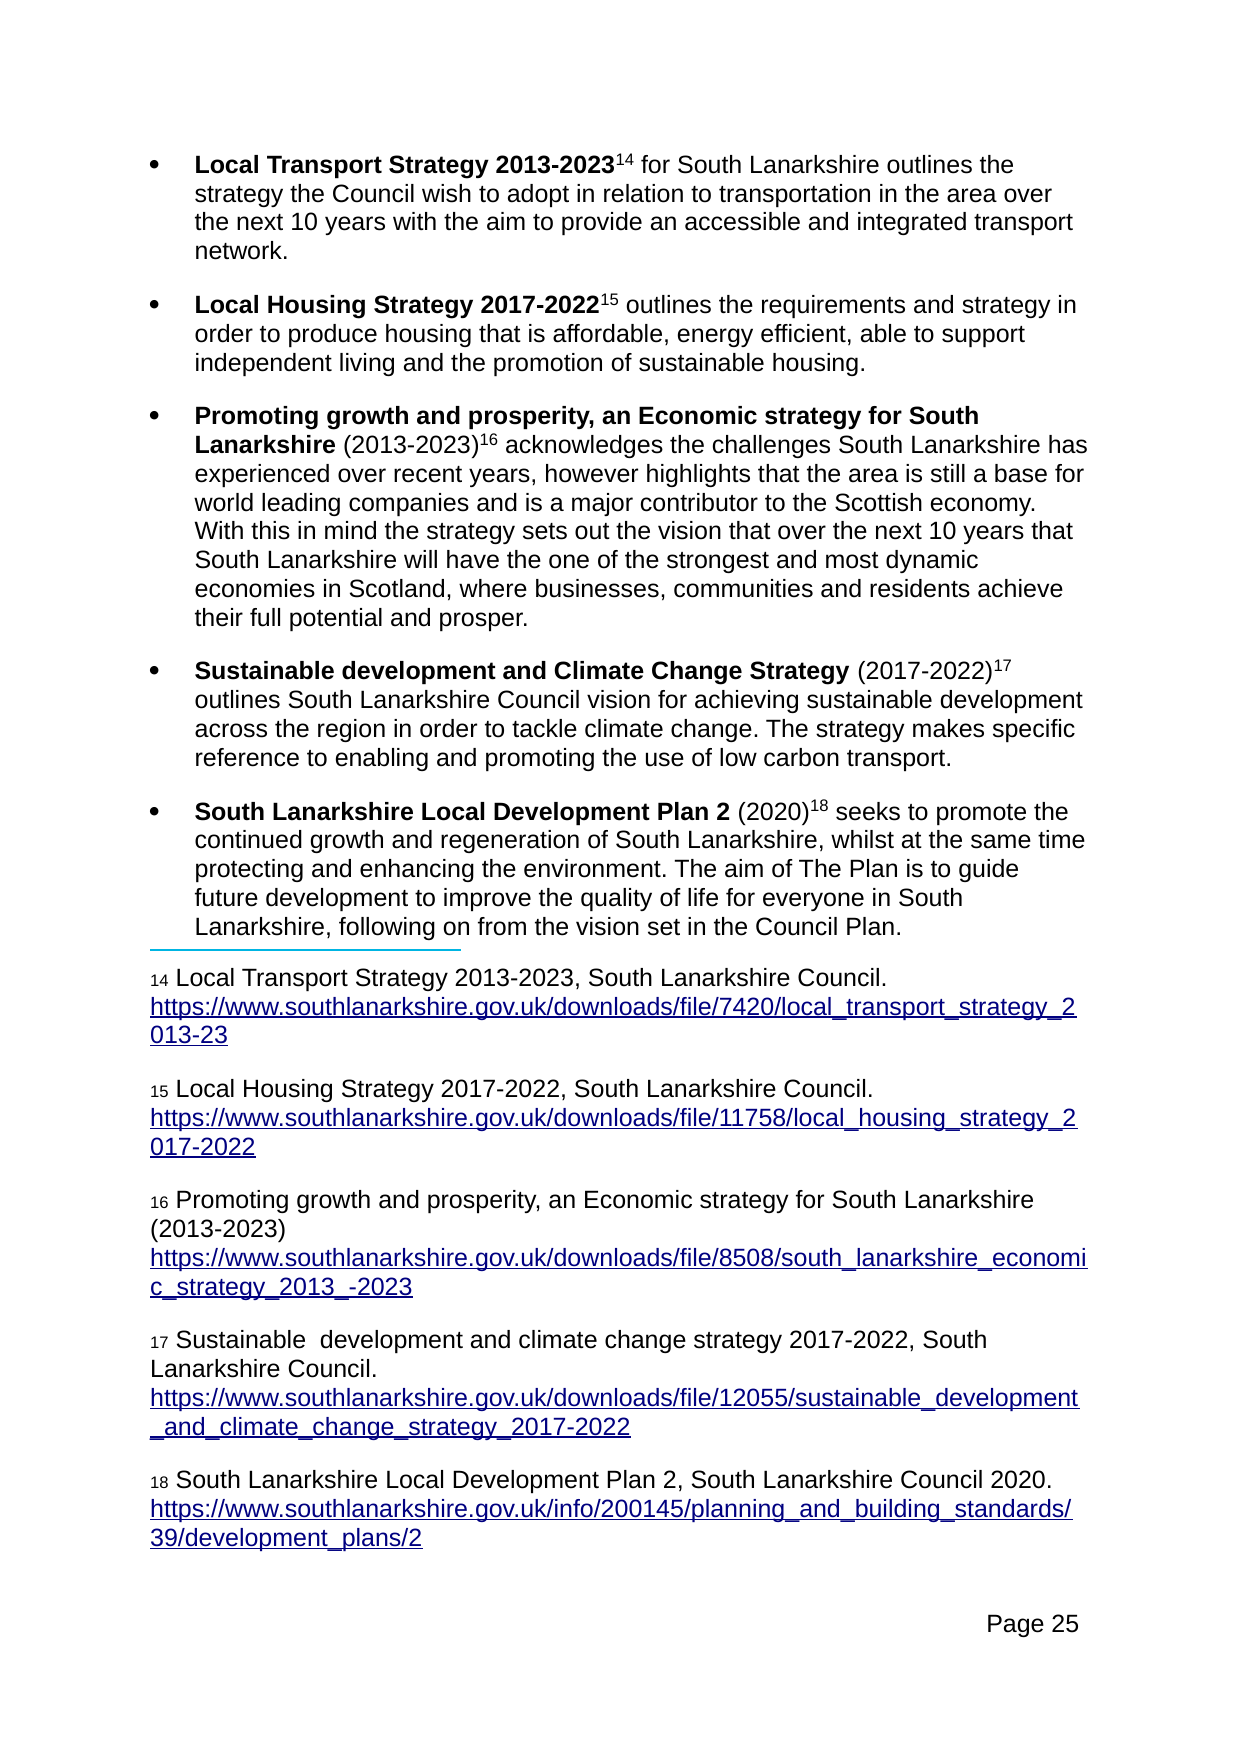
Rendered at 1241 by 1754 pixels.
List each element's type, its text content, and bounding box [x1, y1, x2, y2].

list Local Transport Strategy 2013-2023, South Lanarkshire Council. https://www.southlanarkshire.gov.uk/downloads/file/7420/local_transport_strategy_2013-23 [150, 963, 1090, 1049]
list Promoting growth and prosperity, an Economic strategy for South Lanarkshire (2013-2023) acknowledges the challenges South Lanarkshire has experienced over recent years, however highlights that the area is still a base for world leading companies and is a major contributor to the Scottish economy. With this in mind the strategy sets out the vision that over the next 10 years that South Lanarkshire will have the one of the strongest and most dynamic economies in Scotland, where businesses, communities and residents achieve their full potential and prosper. [150, 401, 1090, 631]
list Local Transport Strategy 2013-2023 for South Lanarkshire outlines the strategy the Council wish to adopt in relation to transportation in the area over the next 10 years with the aim to provide an accessible and integrated transport network. [150, 150, 1090, 265]
list South Lanarkshire Local Development Plan 2, South Lanarkshire Council 2020. https://www.southlanarkshire.gov.uk/info/200145/planning_and_building_standards/39/development_plans/2 [150, 1465, 1090, 1551]
list Sustainable development and Climate Change Strategy (2017-2022) outlines South Lanarkshire Council vision for achieving sustainable development across the region in order to tackle climate change. The strategy makes specific reference to enabling and promoting the use of low carbon transport. [150, 656, 1090, 771]
list South Lanarkshire Local Development Plan 2 (2020) seeks to promote the continued growth and regeneration of South Lanarkshire, whilst at the same time protecting and enhancing the environment. The aim of The Plan is to guide future development to improve the quality of life for everyone in South Lanarkshire, following on from the vision set in the Council Plan. [150, 796, 1090, 940]
list Local Housing Strategy 2017-2022 outlines the requirements and strategy in order to produce housing that is affordable, energy efficient, able to support independent living and the promotion of sustainable housing. [150, 290, 1090, 376]
list Promoting growth and prosperity, an Economic strategy for South Lanarkshire (2013-2023) https://www.southlanarkshire.gov.uk/downloads/file/8508/south_lanarkshire_economic_strategy_2013_-2023 [150, 1185, 1090, 1300]
list Local Housing Strategy 2017-2022, South Lanarkshire Council. https://www.southlanarkshire.gov.uk/downloads/file/11758/local_housing_strategy_2017-2022 [150, 1074, 1090, 1160]
list Sustainable development and climate change strategy 2017-2022, South Lanarkshire Council. https://www.southlanarkshire.gov.uk/downloads/file/12055/sustainable_development_and_climate_change_strategy_2017-2022 [150, 1325, 1090, 1440]
